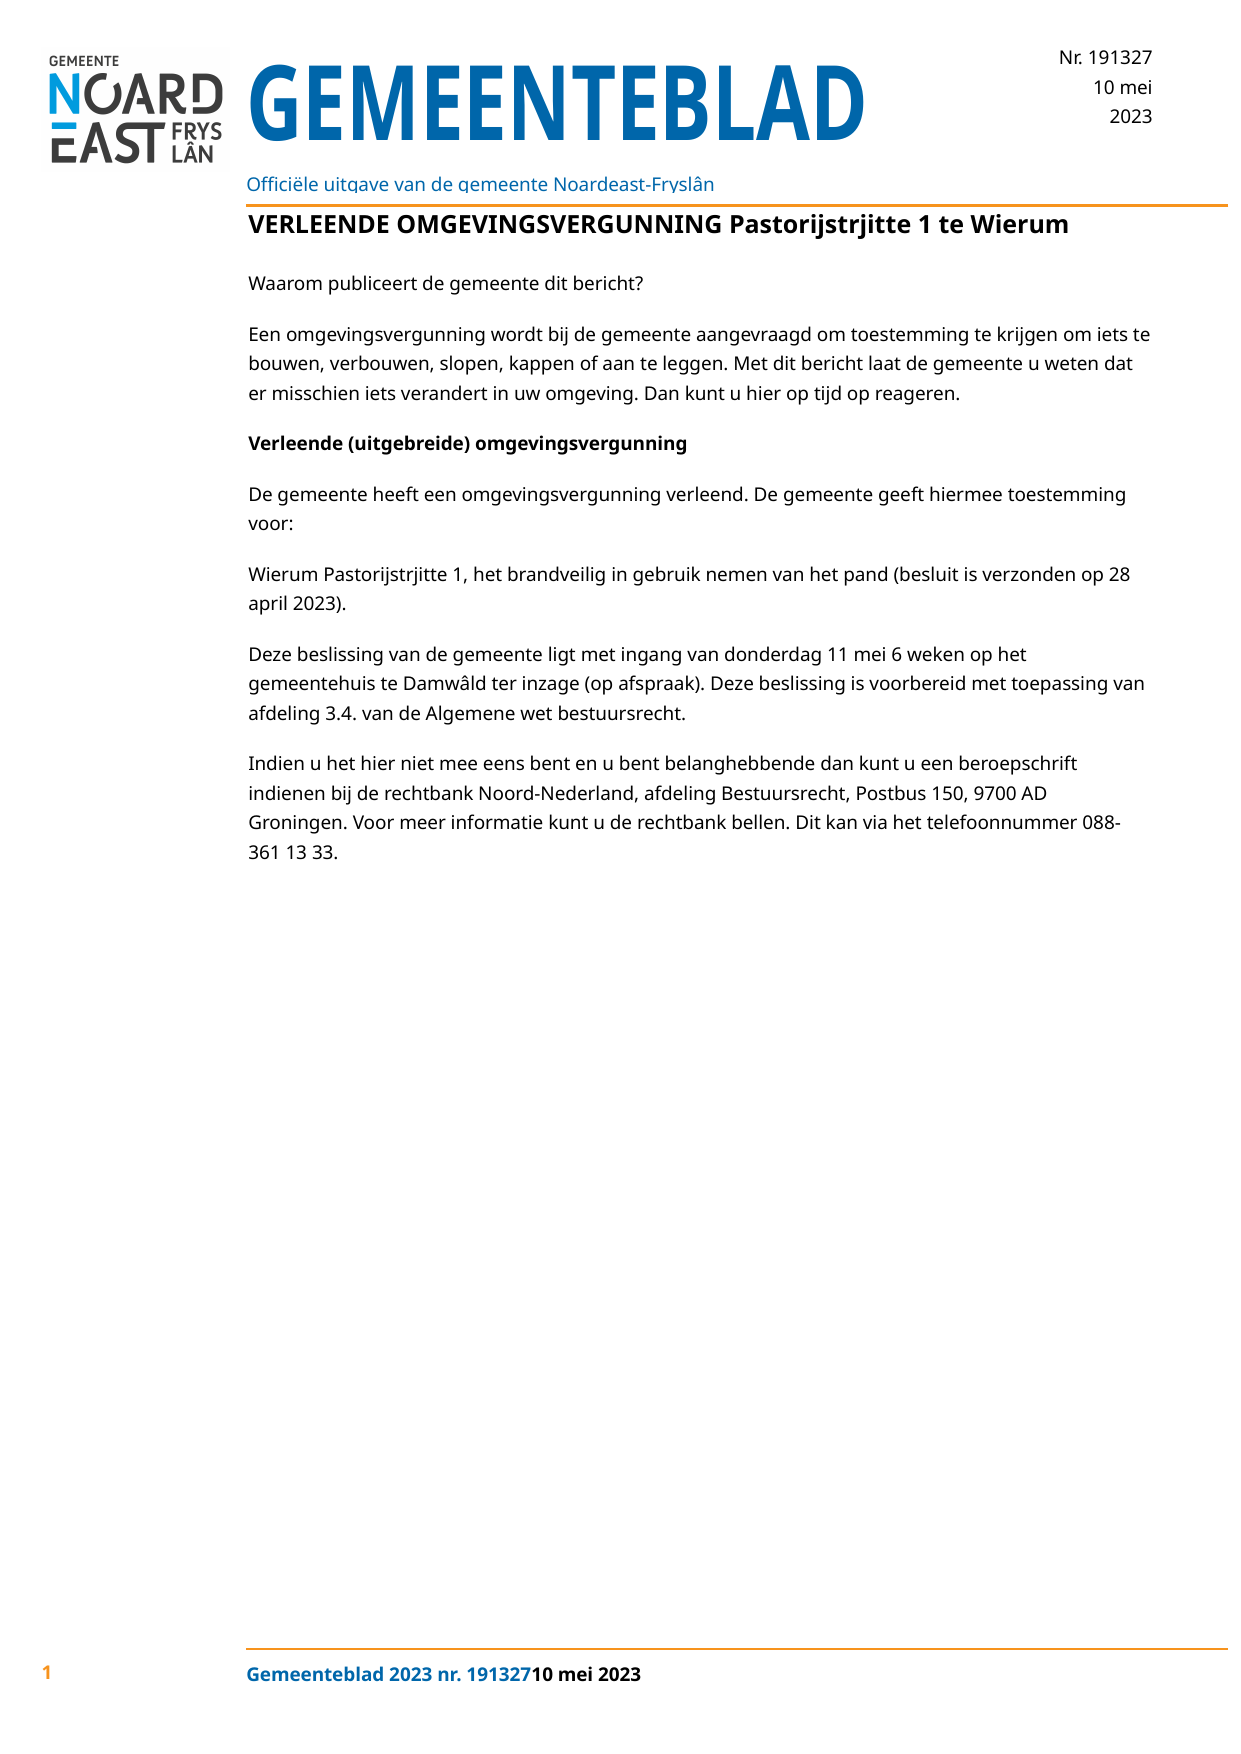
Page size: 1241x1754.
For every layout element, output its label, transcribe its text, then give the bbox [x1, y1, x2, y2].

text Verleende (uitgebreide) omgevingsvergunning [248, 430, 1152, 456]
text VERLEENDE OMGEVINGSVERGUNNING Pastorijstrjitte 1 te Wierum [248, 207, 1152, 241]
text Wierum Pastorijstrjitte 1, het brandveilig in gebruik nemen van het pand (besluit is verzonden op 28 april 2023). [248, 561, 1152, 616]
text Deze beslissing van de gemeente ligt met ingang van donderdag 11 mei 6 weken op het gemeentehuis te Damwâld ter inzage (op afspraak). Deze beslissing is voorbereid met toepassing van afdeling 3.4. van de Algemene wet bestuursrecht. [248, 641, 1152, 726]
text Indien u het hier niet mee eens bent en u bent belanghebbende dan kunt u een beroepschrift indienen bij de rechtbank Noord-Nederland, afdeling Bestuursrecht, Postbus 150, 9700 AD Groningen. Voor meer informatie kunt u de rechtbank bellen. Dit kan via het telefoonnummer 088-361 13 33. [248, 750, 1152, 865]
text De gemeente heeft een omgevingsvergunning verleend. De gemeente geeft hiermee toestemming voor: [248, 481, 1152, 536]
text Een omgevingsvergunning wordt bij de gemeente aangevraagd om toestemming te krijgen om iets te bouwen, verbouwen, slopen, kappen of aan te leggen. Met dit bericht laat de gemeente u weten dat er misschien iets verandert in uw omgeving. Dan kunt u hier op tijd op reageren. [248, 321, 1152, 406]
text Waarom publiceert de gemeente dit bericht? [248, 270, 1152, 296]
picture [41, 47, 231, 172]
